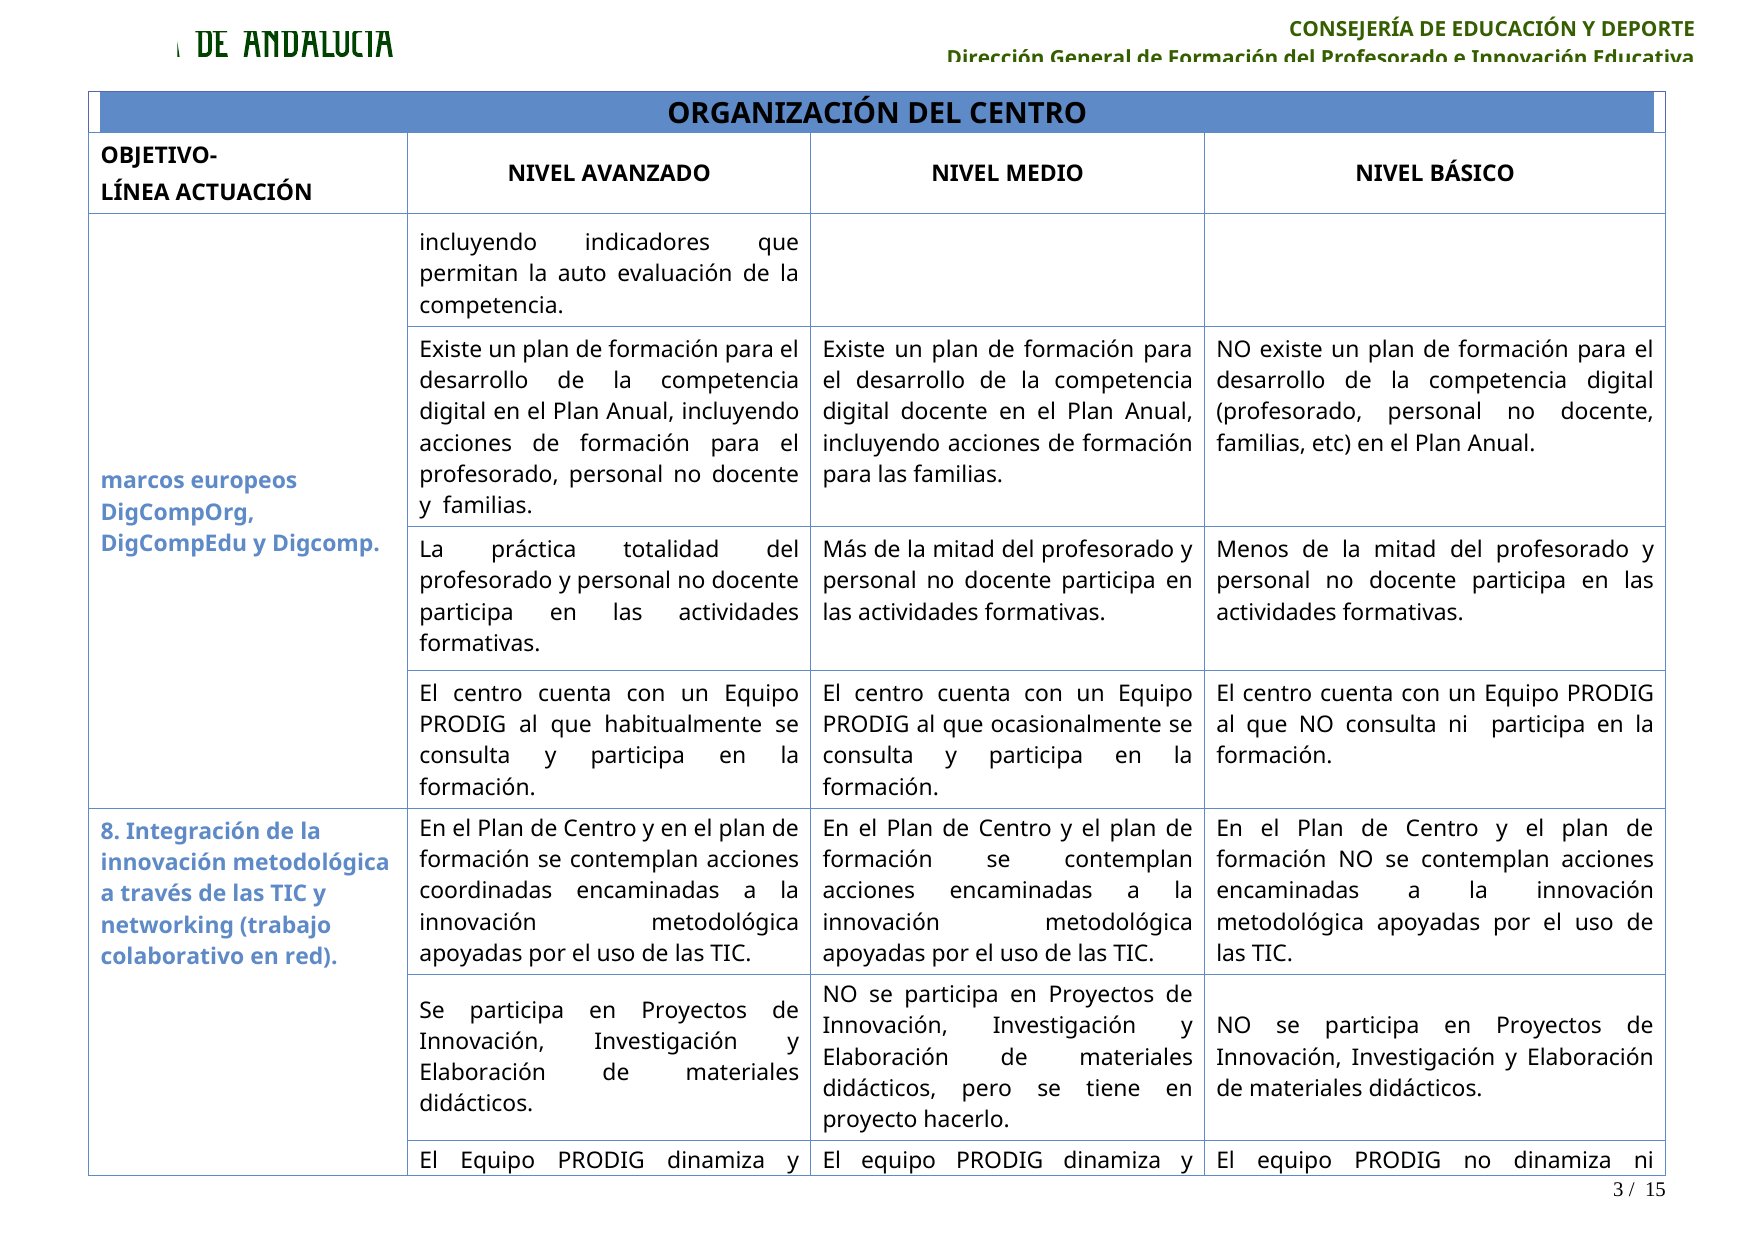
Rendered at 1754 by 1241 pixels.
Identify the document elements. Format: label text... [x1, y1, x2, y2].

table_cell El equipo PRODIG no dinamiza ni [1205, 1141, 1665, 1175]
table_cell NO existe un plan de formación para el desarrollo de la competencia digital (profesorado, personal no docente, familias, etc) en el Plan Anual. [1205, 327, 1665, 526]
table_cell El centro cuenta con un Equipo PRODIG al que ocasionalmente se consulta y participa en la formación. [811, 671, 1204, 808]
table_cell En el Plan de Centro y el plan de formación se contemplan acciones encaminadas a la innovación metodológica apoyadas por el uso de las TIC. [811, 809, 1204, 974]
table_cell Se participa en Proyectos de Innovación, Investigación y Elaboración de materiales didácticos. [408, 975, 810, 1140]
table_cell En el Plan de Centro y en el plan de formación se contemplan acciones coordinadas encaminadas a la innovación metodológica apoyadas por el uso de las TIC. [408, 809, 810, 974]
table_cell NO se participa en Proyectos de Innovación, Investigación y Elaboración de materiales didácticos, pero se tiene en proyecto hacerlo. [811, 975, 1204, 1140]
table_cell En el Plan de Centro y el plan de formación NO se contemplan acciones encaminadas a la innovación metodológica apoyadas por el uso de las TIC. [1205, 809, 1665, 974]
table_cell Existe un plan de formación para el desarrollo de la competencia digital en el Plan Anual, incluyendo acciones de formación para el profesorado, personal no docente y familias. [408, 327, 810, 526]
table_cell El centro cuenta con un Equipo PRODIG al que habitualmente se consulta y participa en la formación. [408, 671, 810, 808]
table_cell El centro cuenta con un Equipo PRODIG al que NO consulta ni participa en la formación. [1205, 671, 1665, 808]
table_cell Más de la mitad del profesorado y personal no docente participa en las actividades formativas. [811, 527, 1204, 670]
table_cell OBJETIVO- LÍNEA ACTUACIÓN [89, 133, 407, 213]
table_cell El Equipo PRODIG dinamiza y [408, 1141, 810, 1175]
table_cell El equipo PRODIG dinamiza y [811, 1141, 1204, 1175]
table_cell NIVEL MEDIO [811, 133, 1204, 213]
table_cell La práctica totalidad del profesorado y personal no docente participa en las actividades formativas. [408, 527, 810, 670]
table_cell NIVEL AVANZADO [408, 133, 810, 213]
table_cell NO se participa en Proyectos de Innovación, Investigación y Elaboración de materiales didácticos. [1205, 975, 1665, 1140]
table_cell marcos europeos DigCompOrg, DigCompEdu y Digcomp. [89, 214, 407, 808]
table_cell 8. Integración de la innovación metodológica a través de las TIC y networking (trabajo colaborativo en red). [89, 809, 407, 1175]
table_cell NIVEL BÁSICO [1205, 133, 1665, 213]
table_cell [811, 214, 1204, 326]
table_cell [1205, 214, 1665, 326]
table_cell Existe un plan de formación para el desarrollo de la competencia digital docente en el Plan Anual, incluyendo acciones de formación para las familias. [811, 327, 1204, 526]
table_cell Menos de la mitad del profesorado y personal no docente participa en las actividades formativas. [1205, 527, 1665, 670]
table_cell incluyendo indicadores que permitan la auto evaluación de la competencia. [408, 214, 810, 326]
